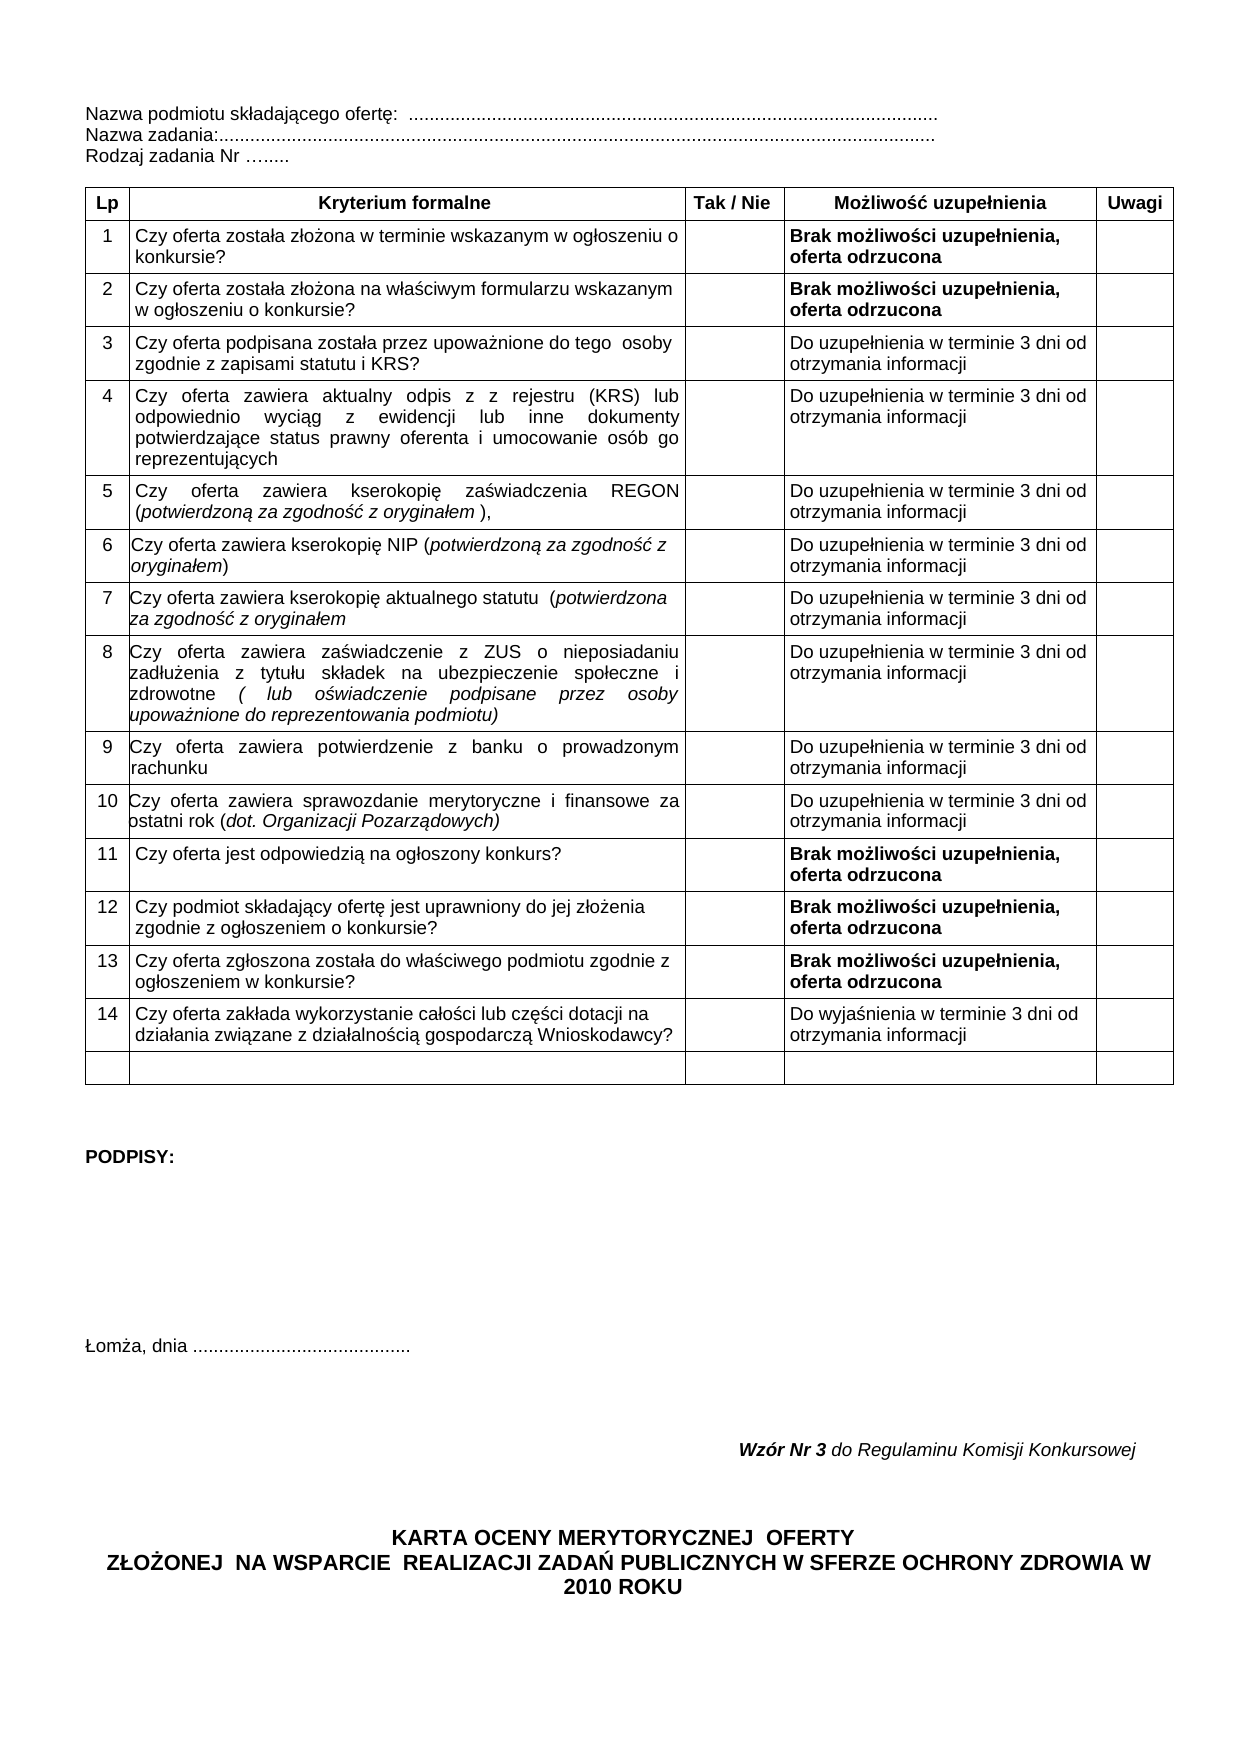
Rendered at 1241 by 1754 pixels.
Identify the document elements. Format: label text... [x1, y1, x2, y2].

table_cell [785, 1052, 1096, 1084]
table_cell 8 [86, 636, 129, 731]
table_cell [1097, 221, 1173, 273]
table_cell Do uzupełnienia w terminie 3 dni od otrzymania informacji [785, 327, 1096, 380]
table_cell Czy oferta zawiera kserokopię aktualnego statutu (potwierdzona za zgodność z oryginałem [130, 583, 685, 635]
table_cell 2 [86, 274, 129, 326]
table_cell 4 [86, 381, 129, 475]
table_cell 6 [86, 530, 129, 582]
table_cell Do uzupełnienia w terminie 3 dni od otrzymania informacji [785, 381, 1096, 475]
table_cell 12 [86, 892, 129, 944]
table_cell 9 [86, 732, 129, 784]
table_cell 10 [86, 785, 129, 838]
table_cell 1 [86, 221, 129, 273]
table_cell Czy oferta zawiera zaświadczenie z ZUS o nieposiadaniu zadłużenia z tytułu składek na ubezpieczenie społeczne i zdrowotne ( lub oświadczenie podpisane przez osoby upoważnione do reprezentowania podmiotu) [130, 636, 685, 731]
text Nazwa podmiotu składającego ofertę: ...................................................................................................... [85, 103, 1173, 124]
text PODPISY: [85, 1147, 1173, 1168]
text Rodzaj zadania Nr …..... [85, 145, 1173, 166]
table_cell [86, 1052, 129, 1084]
table_cell [686, 476, 784, 528]
text Wzór Nr 3 do Regulaminu Komisji Konkursowej [85, 1440, 1173, 1461]
table_cell Brak możliwości uzupełnienia, oferta odrzucona [785, 892, 1096, 944]
table_cell Czy podmiot składający ofertę jest uprawniony do jej złożenia zgodnie z ogłoszeniem o konkursie? [130, 892, 685, 944]
table_cell [1097, 583, 1173, 635]
table_cell [1097, 839, 1173, 891]
table_cell Czy oferta zawiera kserokopię zaświadczenia REGON (potwierdzoną za zgodność z oryginałem ), [130, 476, 685, 528]
table_cell Czy oferta zawiera potwierdzenie z banku o prowadzonym rachunku [130, 732, 685, 784]
table_cell [1097, 274, 1173, 326]
text Nazwa zadania:.......................................................................................................................................... [85, 124, 1173, 145]
table_cell [686, 785, 784, 838]
table_cell [686, 999, 784, 1051]
table_cell Czy oferta zawiera kserokopię NIP (potwierdzoną za zgodność z oryginałem) [130, 530, 685, 582]
table_header Uwagi [1097, 188, 1173, 219]
table_cell Brak możliwości uzupełnienia, oferta odrzucona [785, 274, 1096, 326]
table_cell Do uzupełnienia w terminie 3 dni od otrzymania informacji [785, 476, 1096, 528]
table_cell 7 [86, 583, 129, 635]
table_cell [1097, 1052, 1173, 1084]
table_cell Do wyjaśnienia w terminie 3 dni od otrzymania informacji [785, 999, 1096, 1051]
table_cell Czy oferta zakłada wykorzystanie całości lub części dotacji na działania związane z działalnością gospodarczą Wnioskodawcy? [130, 999, 685, 1051]
table_cell Czy oferta została złożona na właściwym formularzu wskazanym w ogłoszeniu o konkursie? [130, 274, 685, 326]
table_header Lp [86, 188, 129, 219]
table_cell [686, 839, 784, 891]
table_cell Do uzupełnienia w terminie 3 dni od otrzymania informacji [785, 583, 1096, 635]
table_cell Czy oferta podpisana została przez upoważnione do tego osoby zgodnie z zapisami statutu i KRS? [130, 327, 685, 380]
table_cell 3 [86, 327, 129, 380]
table_cell [1097, 636, 1173, 731]
table_cell 5 [86, 476, 129, 528]
table_cell [686, 732, 784, 784]
table_cell 11 [86, 839, 129, 891]
table_cell [686, 1052, 784, 1084]
table_cell Do uzupełnienia w terminie 3 dni od otrzymania informacji [785, 732, 1096, 784]
table_cell Brak możliwości uzupełnienia, oferta odrzucona [785, 946, 1096, 998]
table_header Kryterium formalne [130, 188, 685, 219]
table_cell [686, 381, 784, 475]
table_header Możliwość uzupełnienia [785, 188, 1096, 219]
table_cell Czy oferta zawiera sprawozdanie merytoryczne i finansowe za ostatni rok (dot. Organizacji Pozarządowych) [130, 785, 685, 838]
table_cell Czy oferta zawiera aktualny odpis z z rejestru (KRS) lub odpowiednio wyciąg z ewidencji lub inne dokumenty potwierdzające status prawny oferenta i umocowanie osób go reprezentujących [130, 381, 685, 475]
text KARTA OCENY MERYTORYCZNEJ OFERTY [85, 1526, 1173, 1550]
table_cell [1097, 999, 1173, 1051]
table_cell [1097, 946, 1173, 998]
table_header Tak / Nie [686, 188, 784, 219]
table_cell [130, 1052, 685, 1084]
table_cell Brak możliwości uzupełnienia, oferta odrzucona [785, 839, 1096, 891]
table_cell [1097, 732, 1173, 784]
table_cell Do uzupełnienia w terminie 3 dni od otrzymania informacji [785, 636, 1096, 731]
table_cell [686, 636, 784, 731]
table_cell [686, 583, 784, 635]
table_cell 14 [86, 999, 129, 1051]
table_cell Do uzupełnienia w terminie 3 dni od otrzymania informacji [785, 530, 1096, 582]
table_cell Do uzupełnienia w terminie 3 dni od otrzymania informacji [785, 785, 1096, 838]
table_cell [1097, 785, 1173, 838]
text ZŁOŻONEJ NA WSPARCIE REALIZACJI ZADAŃ PUBLICZNYCH W SFERZE OCHRONY ZDROWIA W 2010 ROKU [85, 1550, 1173, 1599]
table_cell Czy oferta zgłoszona została do właściwego podmiotu zgodnie z ogłoszeniem w konkursie? [130, 946, 685, 998]
table_cell [1097, 892, 1173, 944]
table_cell [686, 530, 784, 582]
table_cell [1097, 476, 1173, 528]
table_cell [686, 327, 784, 380]
text Łomża, dnia .......................................... [85, 1335, 1173, 1356]
table_cell [1097, 327, 1173, 380]
table_cell [686, 892, 784, 944]
table_cell [1097, 530, 1173, 582]
table_cell Brak możliwości uzupełnienia, oferta odrzucona [785, 221, 1096, 273]
table_cell [686, 274, 784, 326]
table_cell Czy oferta została złożona w terminie wskazanym w ogłoszeniu o konkursie? [130, 221, 685, 273]
table_cell [1097, 381, 1173, 475]
table_cell 13 [86, 946, 129, 998]
table_cell [686, 946, 784, 998]
table_cell [686, 221, 784, 273]
table_cell Czy oferta jest odpowiedzią na ogłoszony konkurs? [130, 839, 685, 891]
